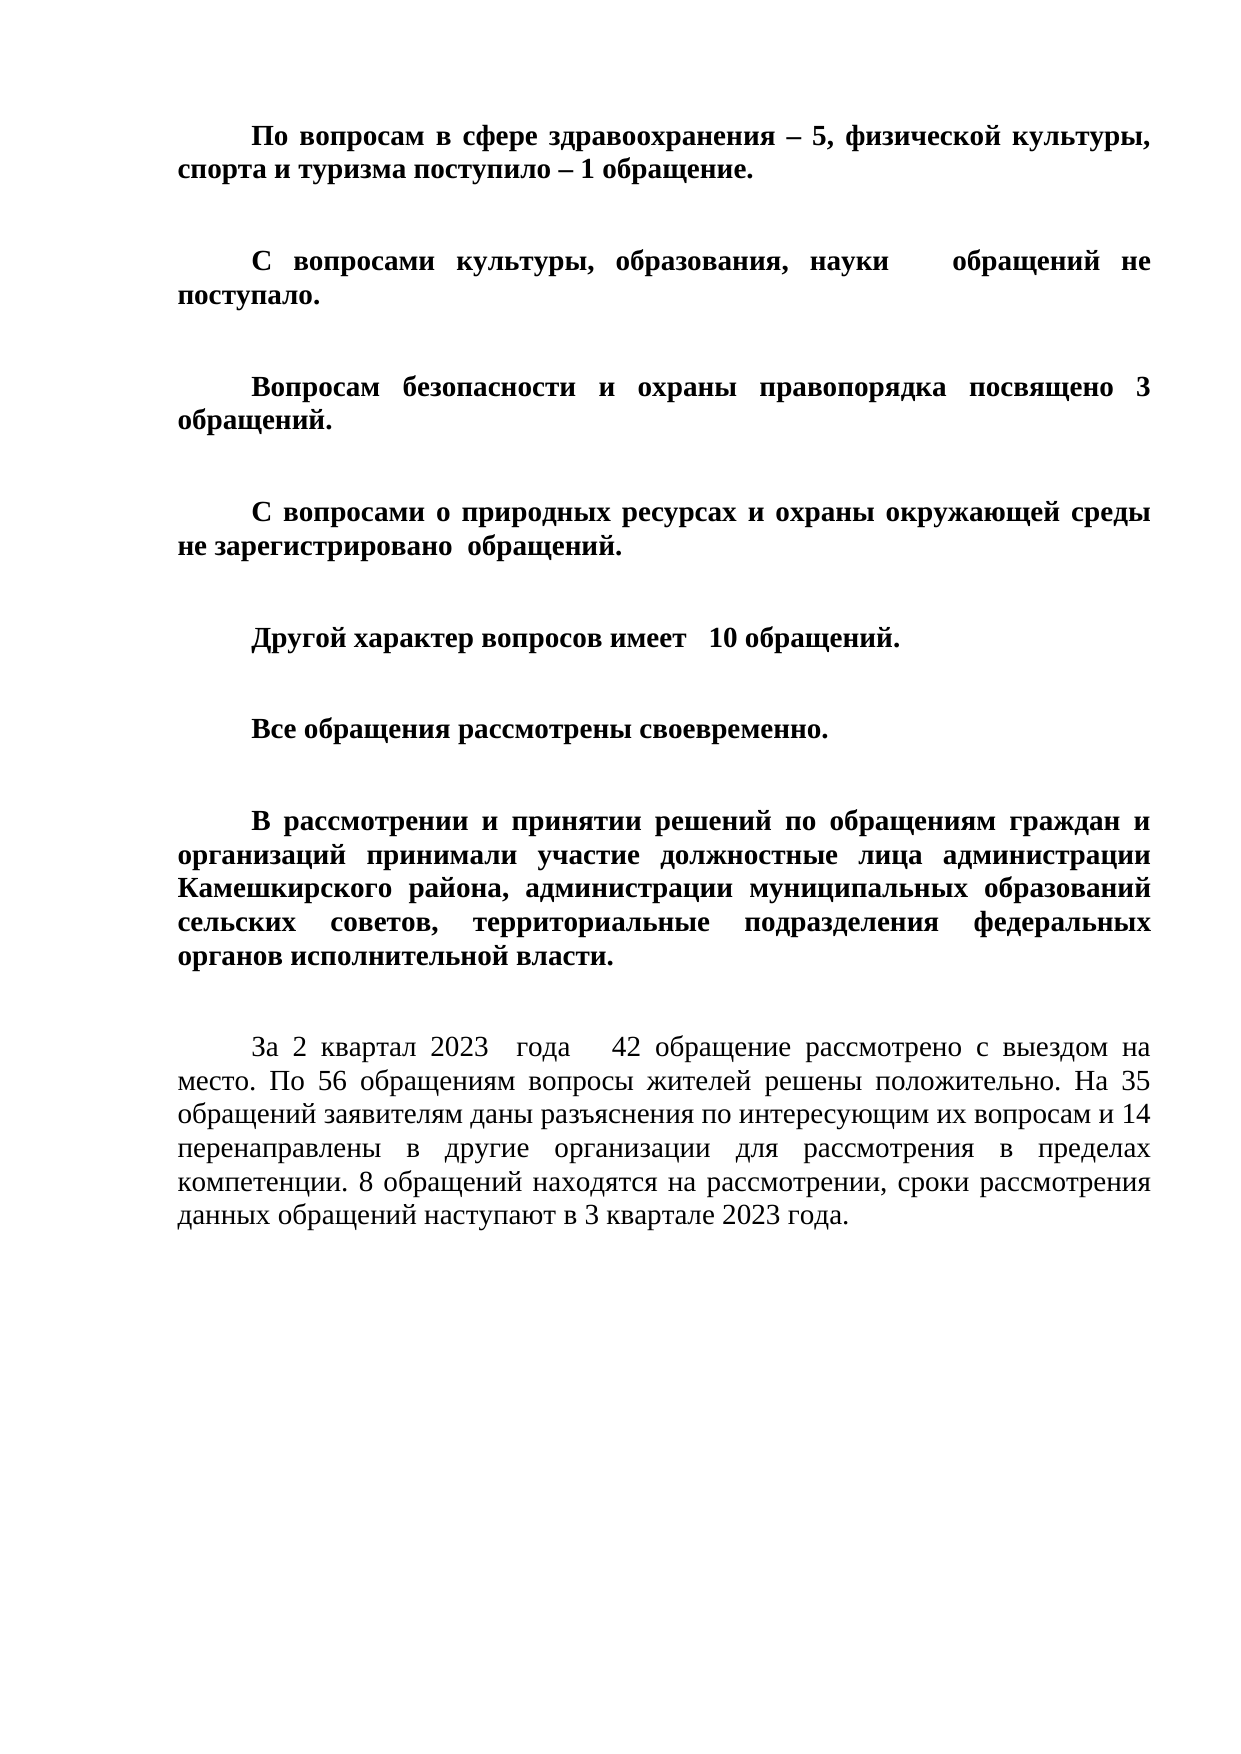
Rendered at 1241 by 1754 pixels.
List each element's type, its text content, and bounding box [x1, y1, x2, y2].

text Вопросам безопасности и охраны правопорядка посвящено 3 обращений. [177, 369, 1152, 436]
text По вопросам в сфере здравоохранения – 5, физической культуры, спорта и туризма поступило – 1 обращение. [177, 118, 1152, 185]
text Все обращения рассмотрены своевременно. [177, 712, 1152, 745]
text С вопросами о природных ресурсах и охраны окружающей среды не зарегистрировано обращений. [177, 494, 1152, 561]
text С вопросами культуры, образования, науки обращений не поступало. [177, 243, 1152, 311]
text В рассмотрении и принятии решений по обращениям граждан и организаций принимали участие должностные лица администрации Камешкирского района, администрации муниципальных образований сельских советов, территориальные подразделения федеральных органов исполнительной власти. [177, 803, 1152, 971]
text Другой характер вопросов имеет 10 обращений. [177, 620, 1152, 653]
text За 2 квартал 2023 года 42 обращение рассмотрено с выездом на место. По 56 обращениям вопросы жителей решены положительно. На 35 обращений заявителям даны разъяснения по интересующим их вопросам и 14 перенаправлены в другие организации для рассмотрения в пределах компетенции. 8 обращений находятся на рассмотрении, сроки рассмотрения данных обращений наступают в 3 квартале 2023 года. [177, 1029, 1152, 1231]
